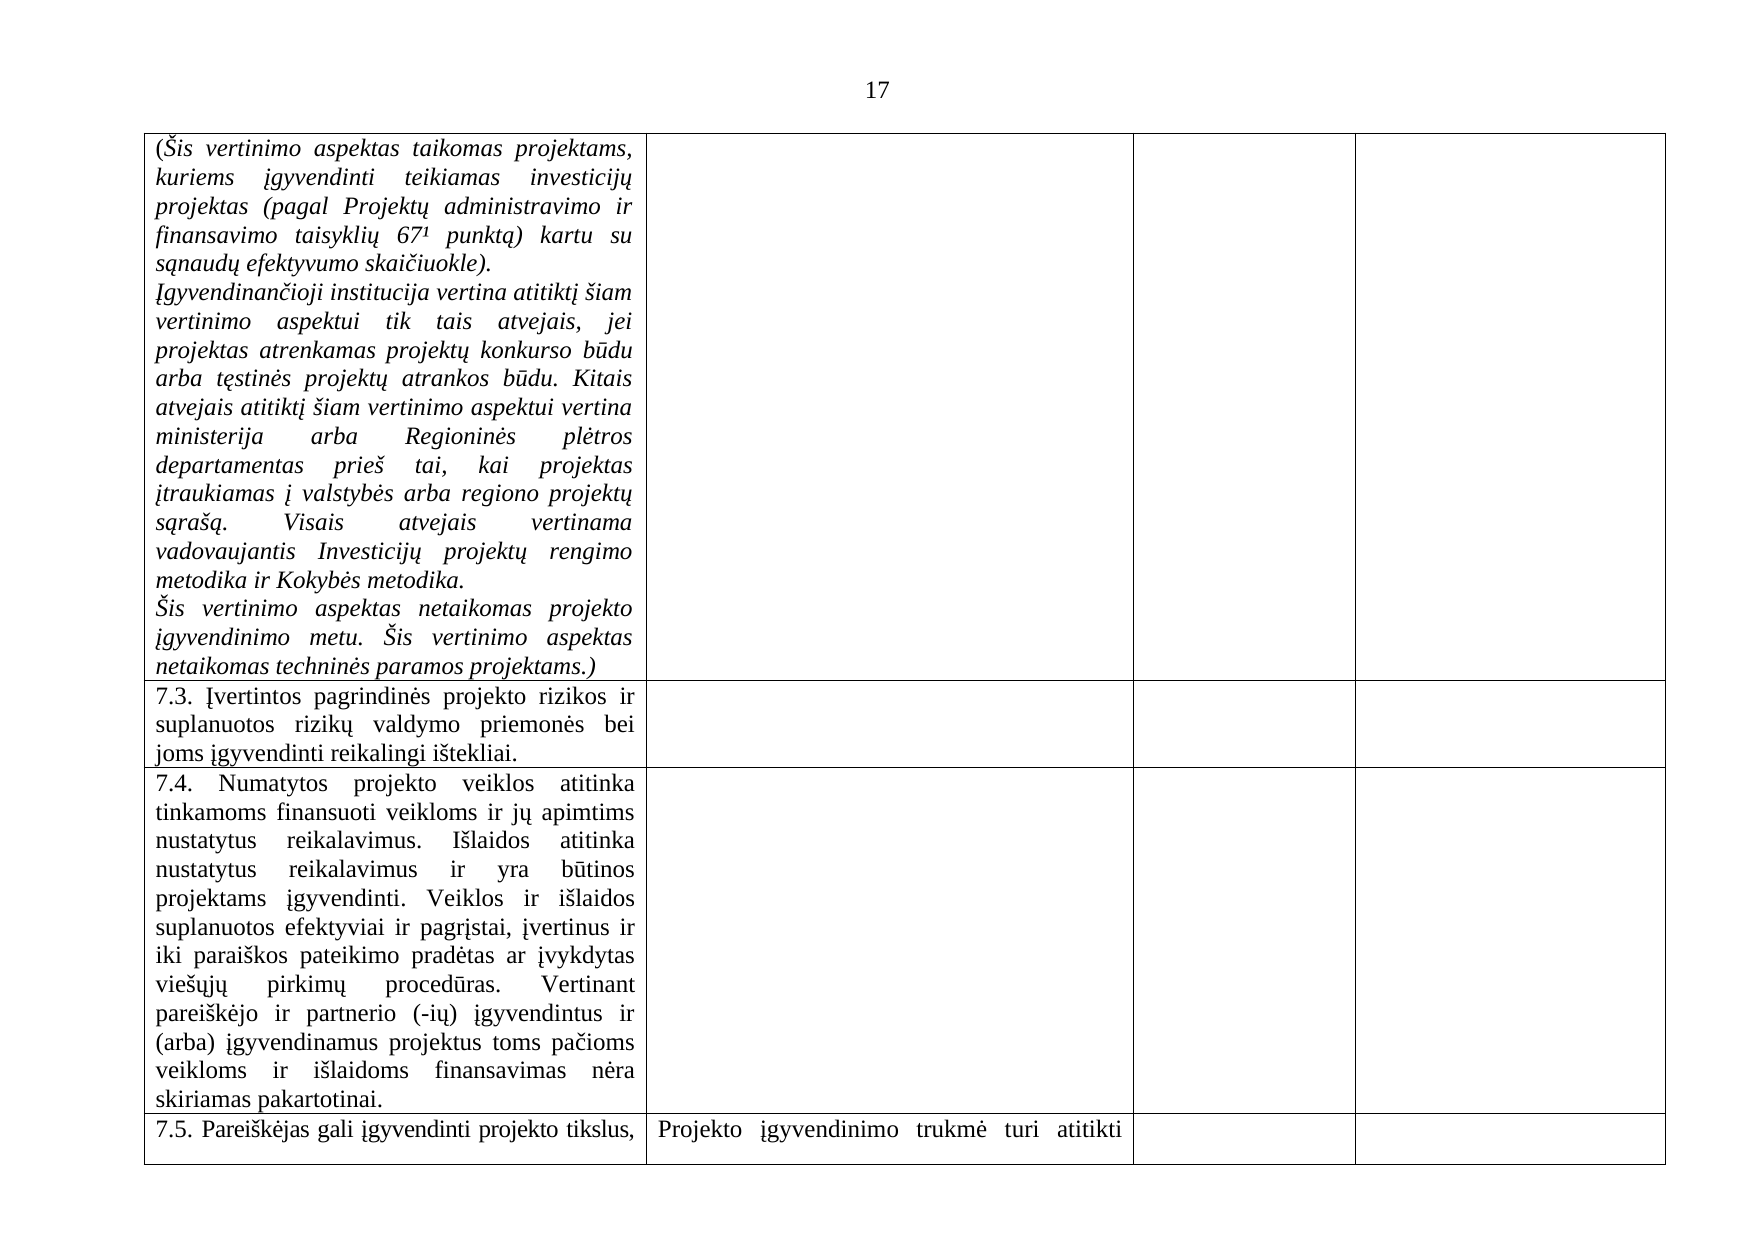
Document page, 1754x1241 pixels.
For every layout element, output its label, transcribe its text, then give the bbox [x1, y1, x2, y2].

table_cell 7.5. Pareiškėjas gali įgyvendinti projekto tikslus, [145, 1114, 646, 1164]
table_cell 7.4. Numatytos projekto veiklos atitinka tinkamoms finansuoti veikloms ir jų apimtims nustatytus reikalavimus. Išlaidos atitinka nustatytus reikalavimus ir yra būtinos projektams įgyvendinti. Veiklos ir išlaidos suplanuotos efektyviai ir pagrįstai, įvertinus ir iki paraiškos pateikimo pradėtas ar įvykdytas viešųjų pirkimų procedūras. Vertinant pareiškėjo ir partnerio (-ių) įgyvendintus ir (arba) įgyvendinamus projektus toms pačioms veikloms ir išlaidoms finansavimas nėra skiriamas pakartotinai. [145, 768, 646, 1113]
table_cell [1134, 768, 1355, 1113]
table_cell [1134, 1114, 1355, 1164]
table_cell Projekto įgyvendinimo trukmė turi atitikti [647, 1114, 1133, 1164]
table_cell [1356, 768, 1665, 1113]
table_cell [1134, 681, 1355, 767]
table_cell [647, 134, 1133, 680]
table_cell [1356, 1114, 1665, 1164]
table_cell [1356, 134, 1665, 680]
table_cell [1356, 681, 1665, 767]
table_cell [647, 681, 1133, 767]
table_cell [1134, 134, 1355, 680]
table_cell [647, 768, 1133, 1113]
table_cell 7.3. Įvertintos pagrindinės projekto rizikos ir suplanuotos rizikų valdymo priemonės bei joms įgyvendinti reikalingi ištekliai. [145, 681, 646, 767]
table_cell (Šis vertinimo aspektas taikomas projektams, kuriems įgyvendinti teikiamas investicijų projektas (pagal Projektų administravimo ir finansavimo taisyklių 67¹ punktą) kartu su sąnaudų efektyvumo skaičiuokle). Įgyvendinančioji institucija vertina atitiktį šiam vertinimo aspektui tik tais atvejais, jei projektas atrenkamas projektų konkurso būdu arba tęstinės projektų atrankos būdu. Kitais atvejais atitiktį šiam vertinimo aspektui vertina ministerija arba Regioninės plėtros departamentas prieš tai, kai projektas įtraukiamas į valstybės arba regiono projektų sąrašą. Visais atvejais vertinama vadovaujantis Investicijų projektų rengimo metodika ir Kokybės metodika. Šis vertinimo aspektas netaikomas projekto įgyvendinimo metu. Šis vertinimo aspektas netaikomas techninės paramos projektams.) [145, 134, 646, 680]
